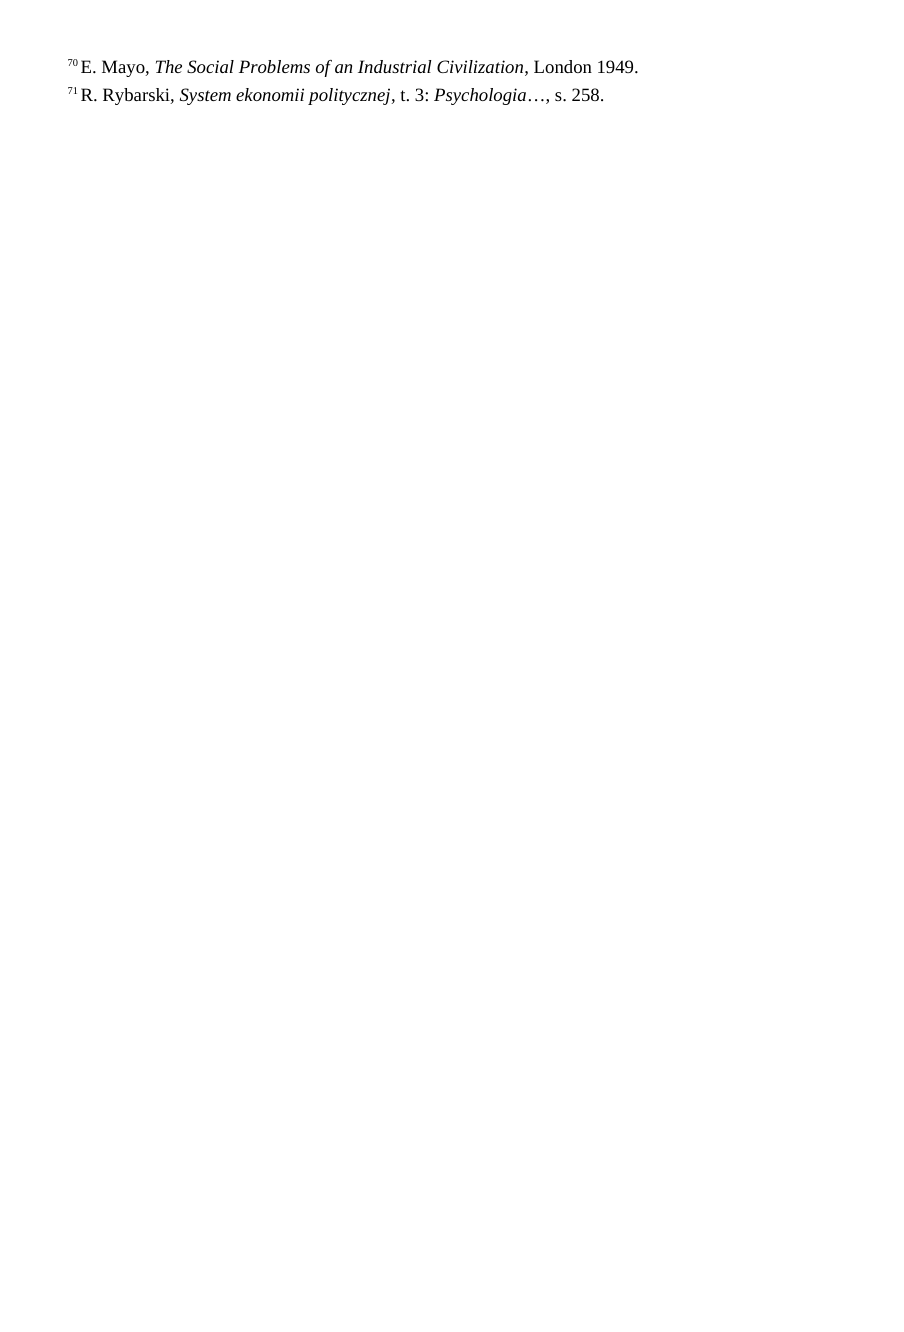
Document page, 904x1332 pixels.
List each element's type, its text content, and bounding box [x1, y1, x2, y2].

text 71 R. Rybarski, System ekonomii politycznej, t. 3: Psychologia…, s. 258. [67, 84, 847, 105]
text 70 E. Mayo, The Social Problems of an Industrial Civilization, London 1949. [67, 56, 847, 78]
